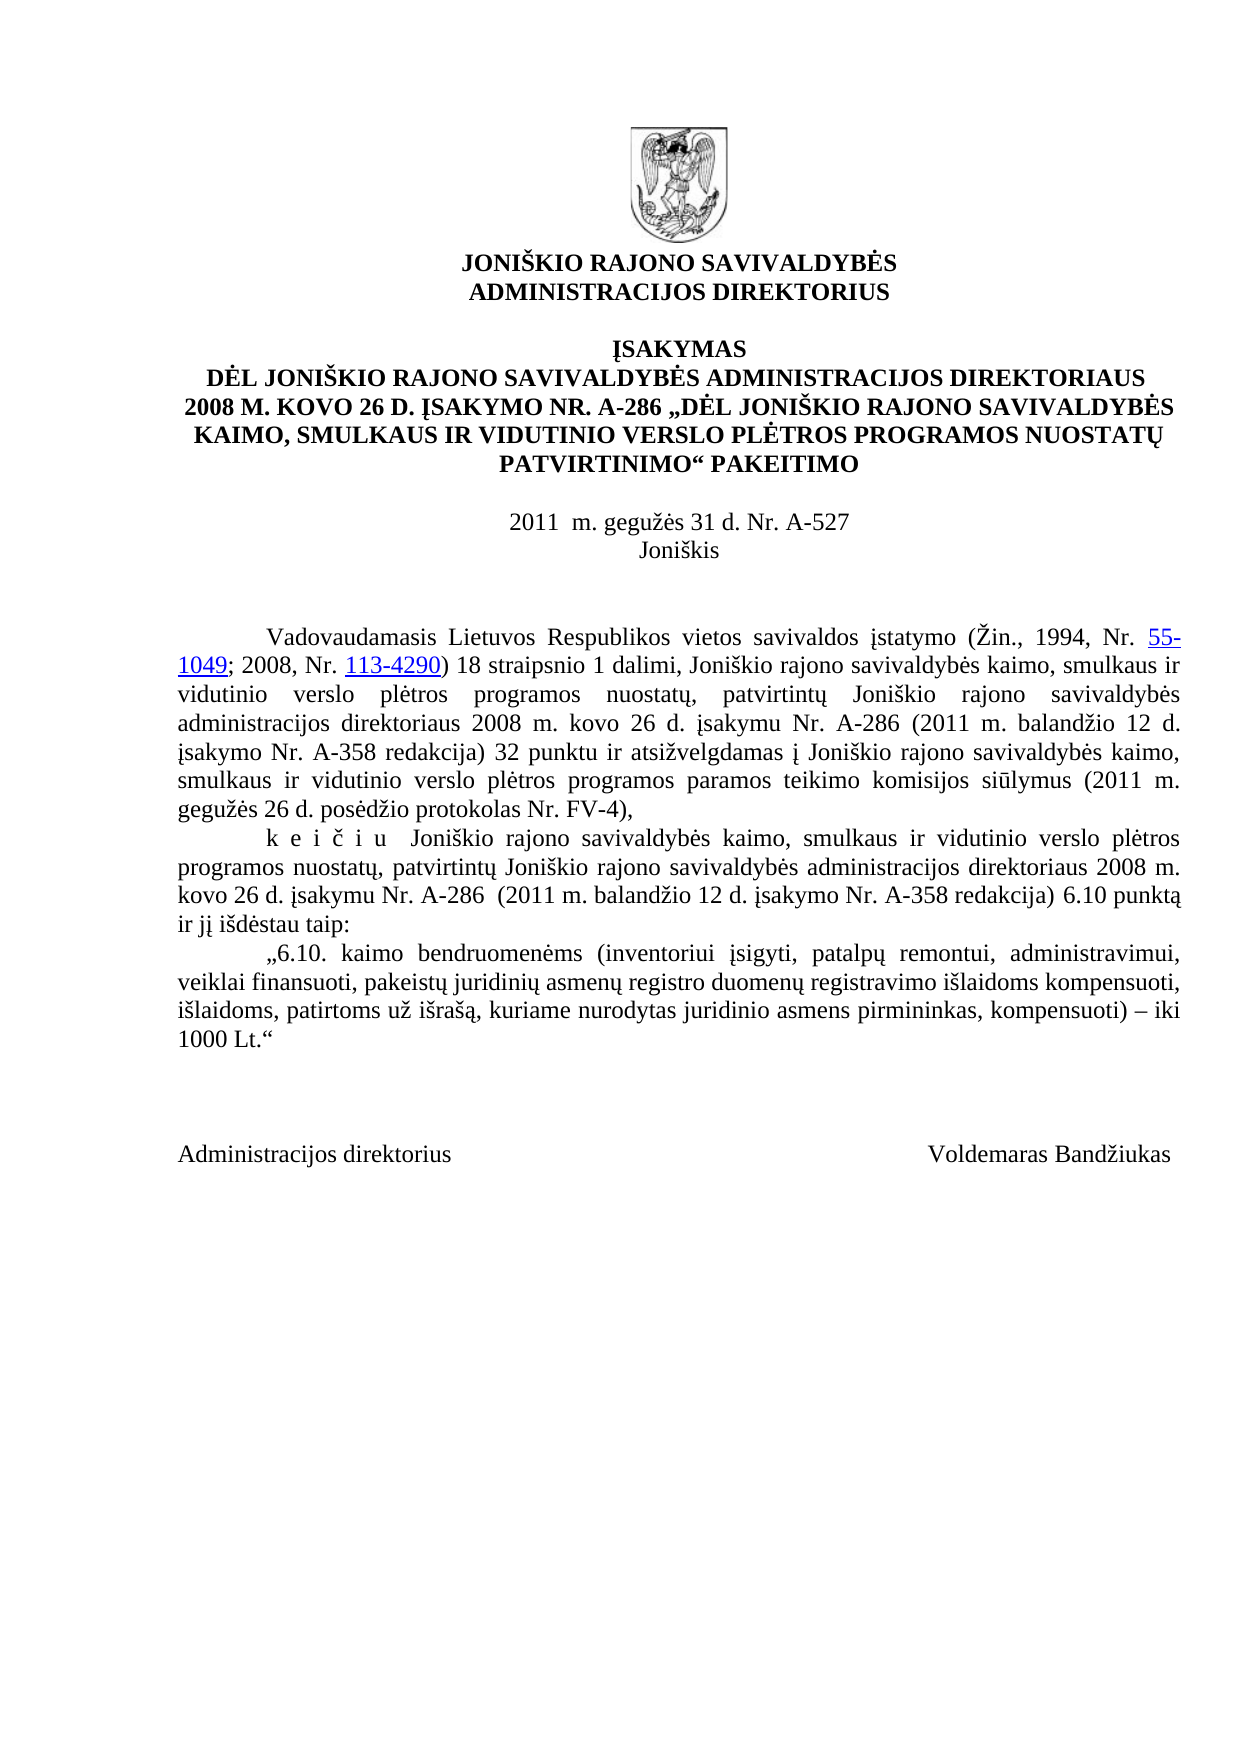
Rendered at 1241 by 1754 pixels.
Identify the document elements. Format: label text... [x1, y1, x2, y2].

text Vadovaudamasis Lietuvos Respublikos vietos savivaldos įstatymo (Žin., 1994, Nr. 55-1049; 2008, Nr. 113-4290) 18 straipsnio 1 dalimi, Joniškio rajono savivaldybės kaimo, smulkaus ir vidutinio verslo plėtros programos nuostatų, patvirtintų Joniškio rajono savivaldybės administracijos direktoriaus 2008 m. kovo 26 d. įsakymu Nr. A-286 (2011 m. balandžio 12 d. įsakymo Nr. A-358 redakcija) 32 punktu ir atsižvelgdamas į Joniškio rajono savivaldybės kaimo, smulkaus ir vidutinio verslo plėtros programos paramos teikimo komisijos siūlymus (2011 m. gegužės 26 d. posėdžio protokolas Nr. FV-4), [177, 622, 1181, 823]
text 2011 m. gegužės 31 d. Nr. A-527 [177, 507, 1181, 535]
text Joniškis [177, 535, 1181, 564]
text Joniškio rajono savivaldybės Administracijos direktorius [177, 248, 1181, 305]
text Įsakymas [177, 334, 1181, 363]
text Administracijos direktorius Voldemaras Bandžiukas [177, 1139, 1181, 1168]
text „6.10. kaimo bendruomenėms (inventoriui įsigyti, patalpų remontui, administravimui, veiklai finansuoti, pakeistų juridinių asmenų registro duomenų registravimo išlaidoms kompensuoti, išlaidoms, patirtoms už išrašą, kuriame nurodytas juridinio asmens pirmininkas, kompensuoti) – iki 1000 Lt.“ [177, 938, 1181, 1053]
text DĖL JONIŠKIO RAJONO SAVIVALDYBĖS ADMINISTRACIJOS DIREKTORIAUS [177, 363, 1181, 392]
text k e i č i u Joniškio rajono savivaldybės kaimo, smulkaus ir vidutinio verslo plėtros programos nuostatų, patvirtintų Joniškio rajono savivaldybės administracijos direktoriaus 2008 m. kovo 26 d. įsakymu Nr. A-286 (2011 m. balandžio 12 d. įsakymo Nr. A-358 redakcija) 6.10 punktą ir jį išdėstau taip: [177, 823, 1181, 938]
text 2008 M. KOVO 26 D. ĮSAKYMO NR. A-286 „DĖL JONIŠKIO RAJONO SAVIVALDYBĖS KAIMO, SMULKAUS IR VIDUTINIO VERSLO PLĖTROS PROGRAMOS NUOSTATŲ PATVIRTINIMO“ PAKEITIMO [177, 392, 1181, 478]
